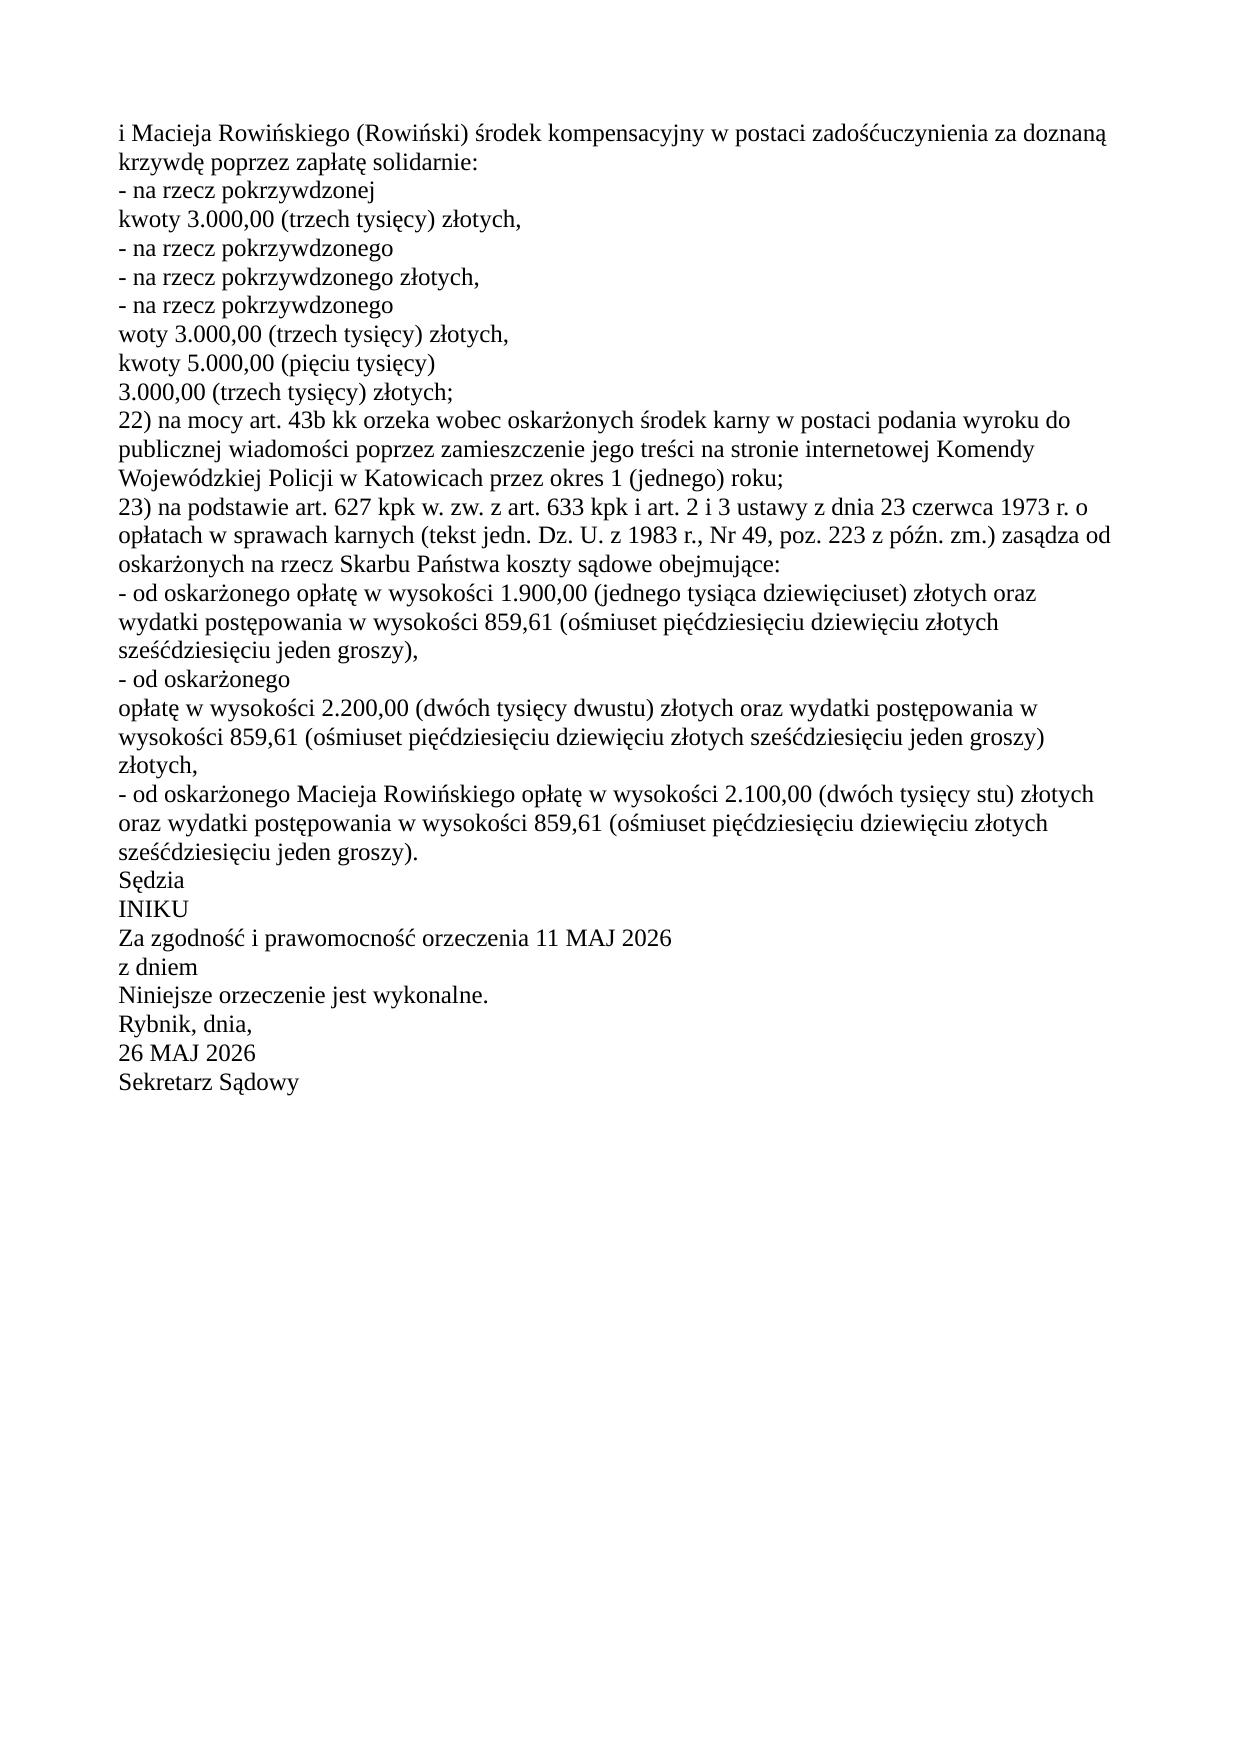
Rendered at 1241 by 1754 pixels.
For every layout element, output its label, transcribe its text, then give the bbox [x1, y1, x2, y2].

text - od oskarżonego Macieja Rowińskiego opłatę w wysokości 2.100,00 (dwóch tysięcy stu) złotych oraz wydatki postępowania w wysokości 859,61 (ośmiuset pięćdziesięciu dziewięciu złotych sześćdziesięciu jeden groszy). [118, 779, 1122, 866]
text z dniem [118, 952, 1122, 981]
text Rybnik, dnia, [118, 1009, 1122, 1038]
text Sekretarz Sądowy [118, 1067, 1122, 1096]
text opłatę w wysokości 2.200,00 (dwóch tysięcy dwustu) złotych oraz wydatki postępowania w wysokości 859,61 (ośmiuset pięćdziesięciu dziewięciu złotych sześćdziesięciu jeden groszy) złotych, [118, 693, 1122, 779]
text 3.000,00 (trzech tysięcy) złotych; [118, 377, 1122, 406]
text Niniejsze orzeczenie jest wykonalne. [118, 981, 1122, 1009]
text Sędzia [118, 866, 1122, 894]
text kwoty 5.000,00 (pięciu tysięcy) [118, 348, 1122, 377]
text i Macieja Rowińskiego (Rowiński) środek kompensacyjny w postaci zadośćuczynienia za doznaną krzywdę poprzez zapłatę solidarnie: [118, 118, 1122, 176]
text - na rzecz pokrzywdzonego [118, 233, 1122, 262]
text INIKU [118, 894, 1122, 923]
text - na rzecz pokrzywdzonej [118, 176, 1122, 204]
text - na rzecz pokrzywdzonego [118, 291, 1122, 319]
text kwoty 3.000,00 (trzech tysięcy) złotych, [118, 204, 1122, 233]
text - od oskarżonego [118, 664, 1122, 693]
text 22) na mocy art. 43b kk orzeka wobec oskarżonych środek karny w postaci podania wyroku do publicznej wiadomości poprzez zamieszczenie jego treści na stronie internetowej Komendy Wojewódzkiej Policji w Katowicach przez okres 1 (jednego) roku; [118, 406, 1122, 492]
text woty 3.000,00 (trzech tysięcy) złotych, [118, 319, 1122, 348]
text Za zgodność i prawomocność orzeczenia 11 MAJ 2026 [118, 923, 1122, 952]
text - na rzecz pokrzywdzonego złotych, [118, 262, 1122, 291]
text 26 MAJ 2026 [118, 1038, 1122, 1067]
text - od oskarżonego opłatę w wysokości 1.900,00 (jednego tysiąca dziewięciuset) złotych oraz wydatki postępowania w wysokości 859,61 (ośmiuset pięćdziesięciu dziewięciu złotych sześćdziesięciu jeden groszy), [118, 578, 1122, 664]
text 23) na podstawie art. 627 kpk w. zw. z art. 633 kpk i art. 2 i 3 ustawy z dnia 23 czerwca 1973 r. o opłatach w sprawach karnych (tekst jedn. Dz. U. z 1983 r., Nr 49, poz. 223 z późn. zm.) zasądza od oskarżonych na rzecz Skarbu Państwa koszty sądowe obejmujące: [118, 492, 1122, 578]
